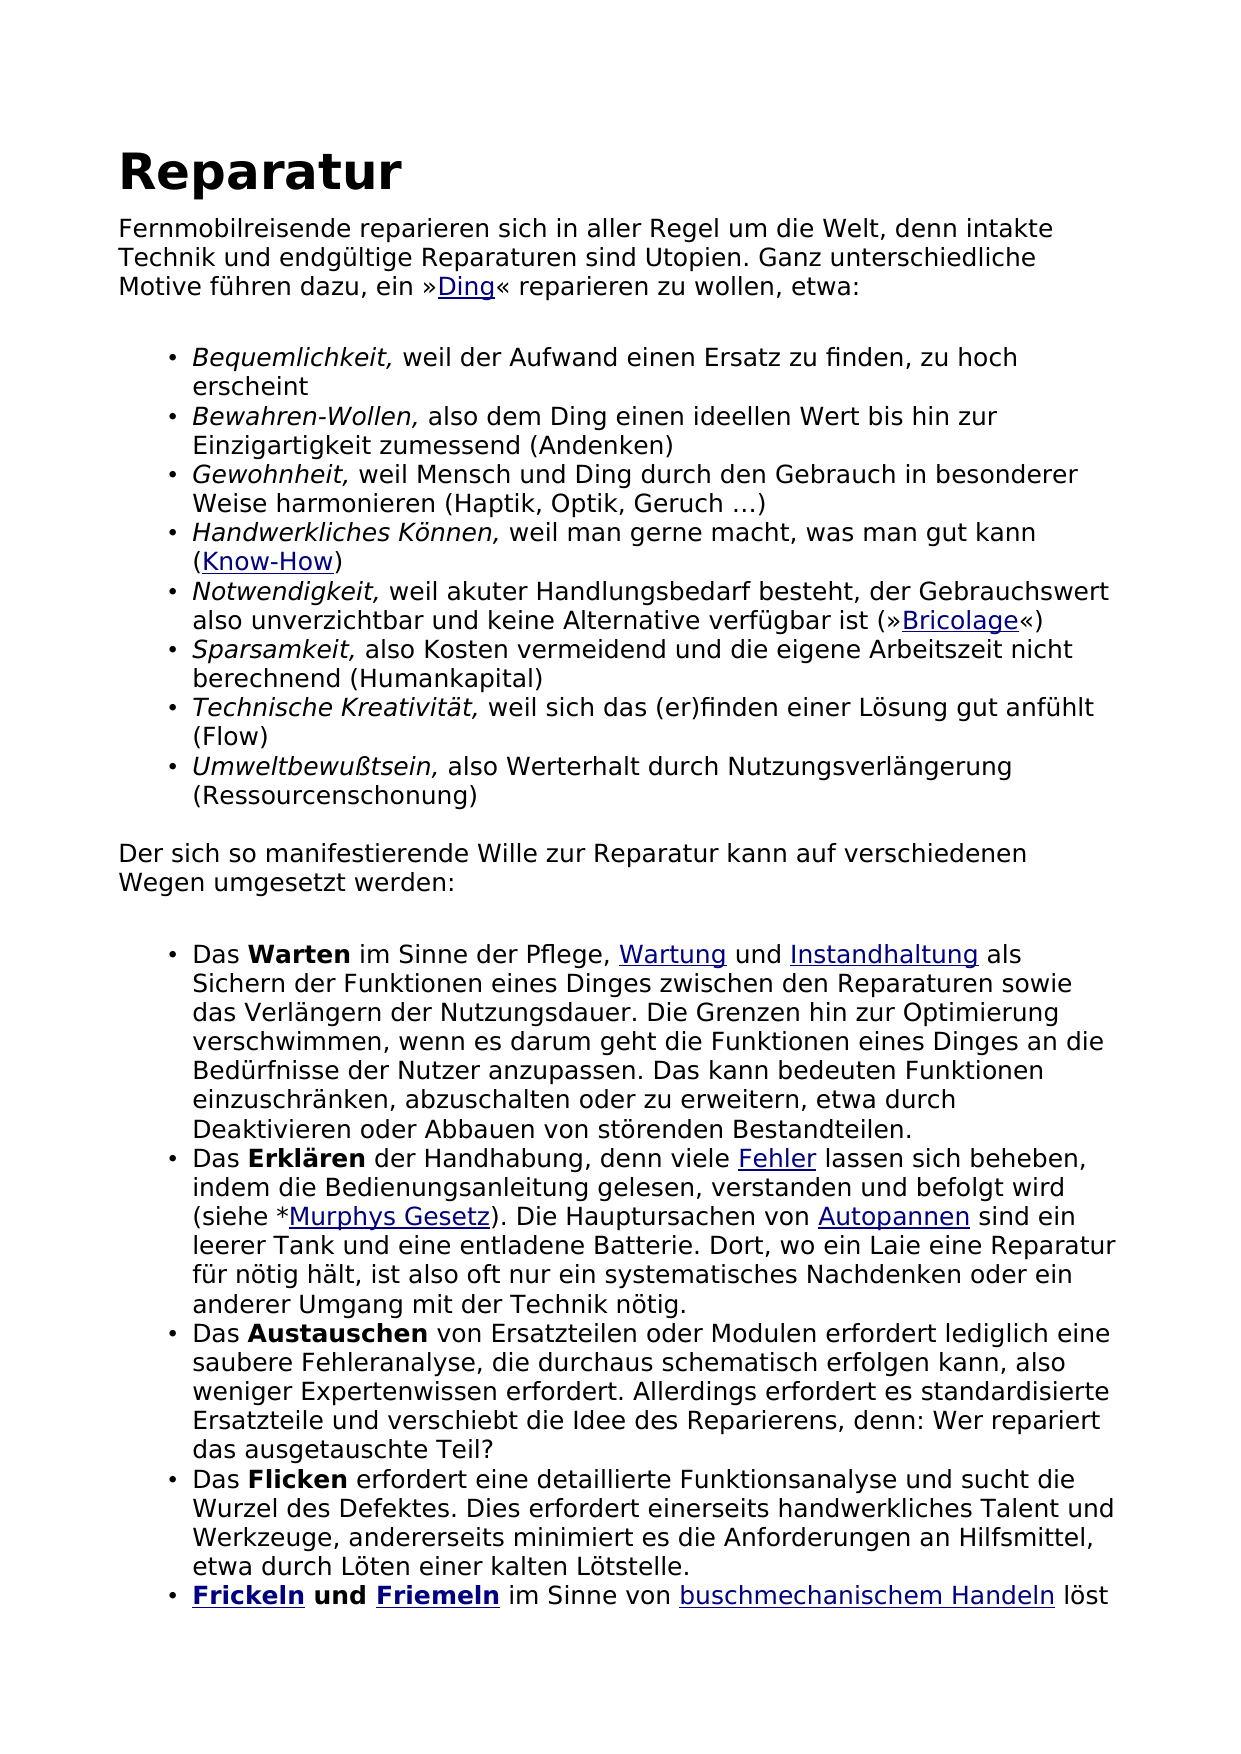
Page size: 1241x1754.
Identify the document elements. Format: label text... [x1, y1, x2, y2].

list Frickeln und Friemeln im Sinne von buschmechanischem Handeln löst [177, 1581, 1122, 1611]
list Das Warten im Sinne der Pflege, Wartung und Instandhaltung als Sichern der Funktionen eines Dinges zwischen den Reparaturen sowie das Verlängern der Nutzungsdauer. Die Grenzen hin zur Optimierung verschwimmen, wenn es darum geht die Funktionen eines Dinges an die Bedürfnisse der Nutzer anzupassen. Das kann bedeuten Funktionen einzuschränken, abzuschalten oder zu erweitern, etwa durch Deaktivieren oder Abbauen von störenden Bestandteilen. [177, 940, 1122, 1144]
list Bewahren-Wollen, also dem Ding einen ideellen Wert bis hin zur Einzigartigkeit zumessend (Andenken) [177, 402, 1122, 460]
list Handwerkliches Können, weil man gerne macht, was man gut kann (Know-How) [177, 518, 1122, 577]
subtitle Reparatur [118, 143, 1122, 201]
list Gewohnheit, weil Mensch und Ding durch den Gebrauch in besonderer Weise harmonieren (Haptik, Optik, Geruch …) [177, 460, 1122, 518]
list Notwendigkeit, weil akuter Handlungsbedarf besteht, der Gebrauchswert also unverzichtbar und keine Alternative verfügbar ist (»Bricolage«) [177, 577, 1122, 635]
list Das Austauschen von Ersatzteilen oder Modulen erfordert lediglich eine saubere Fehleranalyse, die durchaus schematisch erfolgen kann, also weniger Expertenwissen erfordert. Allerdings erfordert es standardisierte Ersatzteile und verschiebt die Idee des Reparierens, denn: Wer repariert das ausgetauschte Teil? [177, 1319, 1122, 1465]
text Fernmobilreisende reparieren sich in aller Regel um die Welt, denn intakte Technik und endgültige Reparaturen sind Utopien. Ganz unterschiedliche Motive führen dazu, ein »Ding« reparieren zu wollen, etwa: [118, 214, 1122, 301]
list Sparsamkeit, also Kosten vermeidend und die eigene Arbeitszeit nicht berechnend (Humankapital) [177, 635, 1122, 693]
list Das Erklären der Handhabung, denn viele Fehler lassen sich beheben, indem die Bedienungsanleitung gelesen, verstanden und befolgt wird (siehe *Murphys Gesetz). Die Hauptursachen von Autopannen sind ein leerer Tank und eine entladene Batterie. Dort, wo ein Laie eine Reparatur für nötig hält, ist also oft nur ein systematisches Nachdenken oder ein anderer Umgang mit der Technik nötig. [177, 1144, 1122, 1319]
list Umweltbewußtsein, also Werterhalt durch Nutzungsverlängerung (Ressourcenschonung) [177, 752, 1122, 810]
list Technische Kreativität, weil sich das (er)finden einer Lösung gut anfühlt (Flow) [177, 693, 1122, 752]
list Bequemlichkeit, weil der Aufwand einen Ersatz zu finden, zu hoch erscheint [177, 343, 1122, 402]
text Der sich so manifestierende Wille zur Reparatur kann auf verschiedenen Wegen umgesetzt werden: [118, 839, 1122, 898]
list Das Flicken erfordert eine detaillierte Funktionsanalyse und sucht die Wurzel des Defektes. Dies erfordert einerseits handwerkliches Talent und Werkzeuge, andererseits minimiert es die Anforderungen an Hilfsmittel, etwa durch Löten einer kalten Lötstelle. [177, 1465, 1122, 1581]
